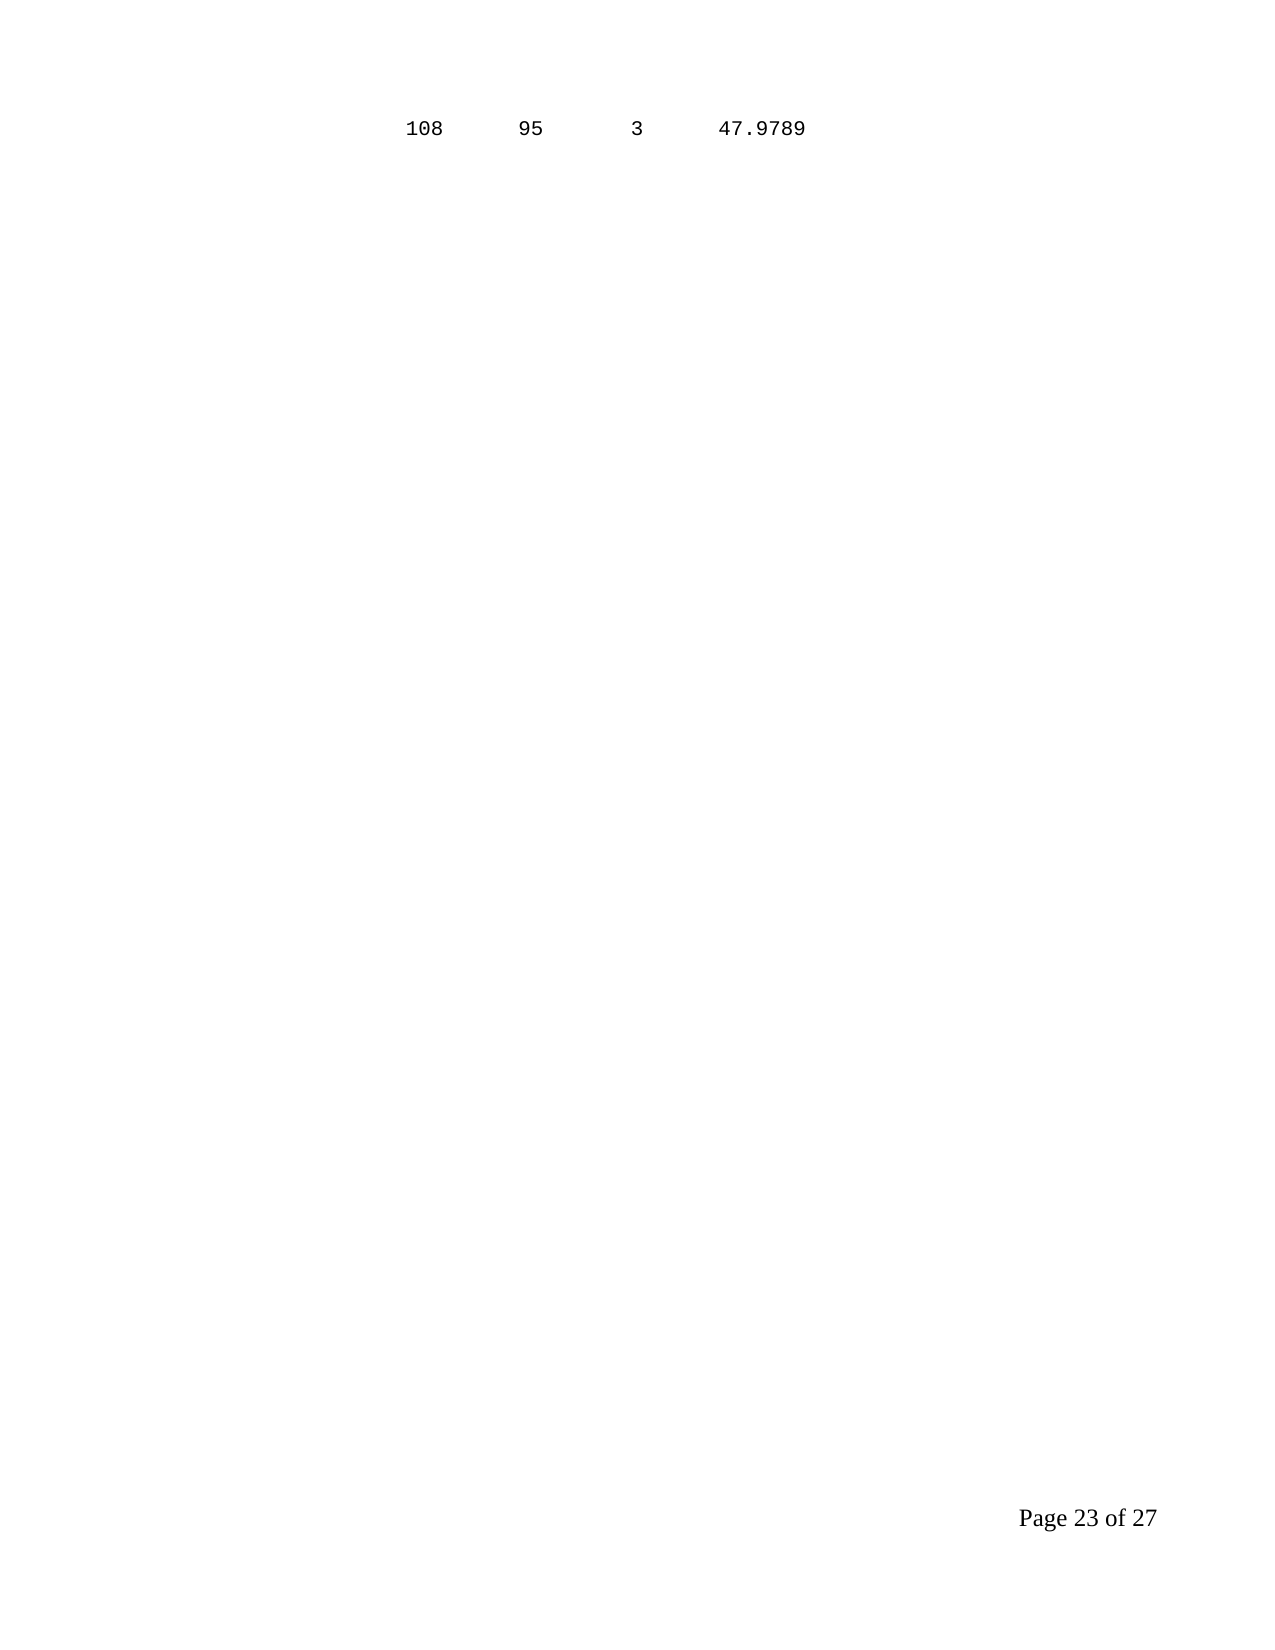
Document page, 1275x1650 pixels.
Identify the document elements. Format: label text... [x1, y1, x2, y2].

text 108 95 3 47.9789 [118, 118, 1160, 142]
